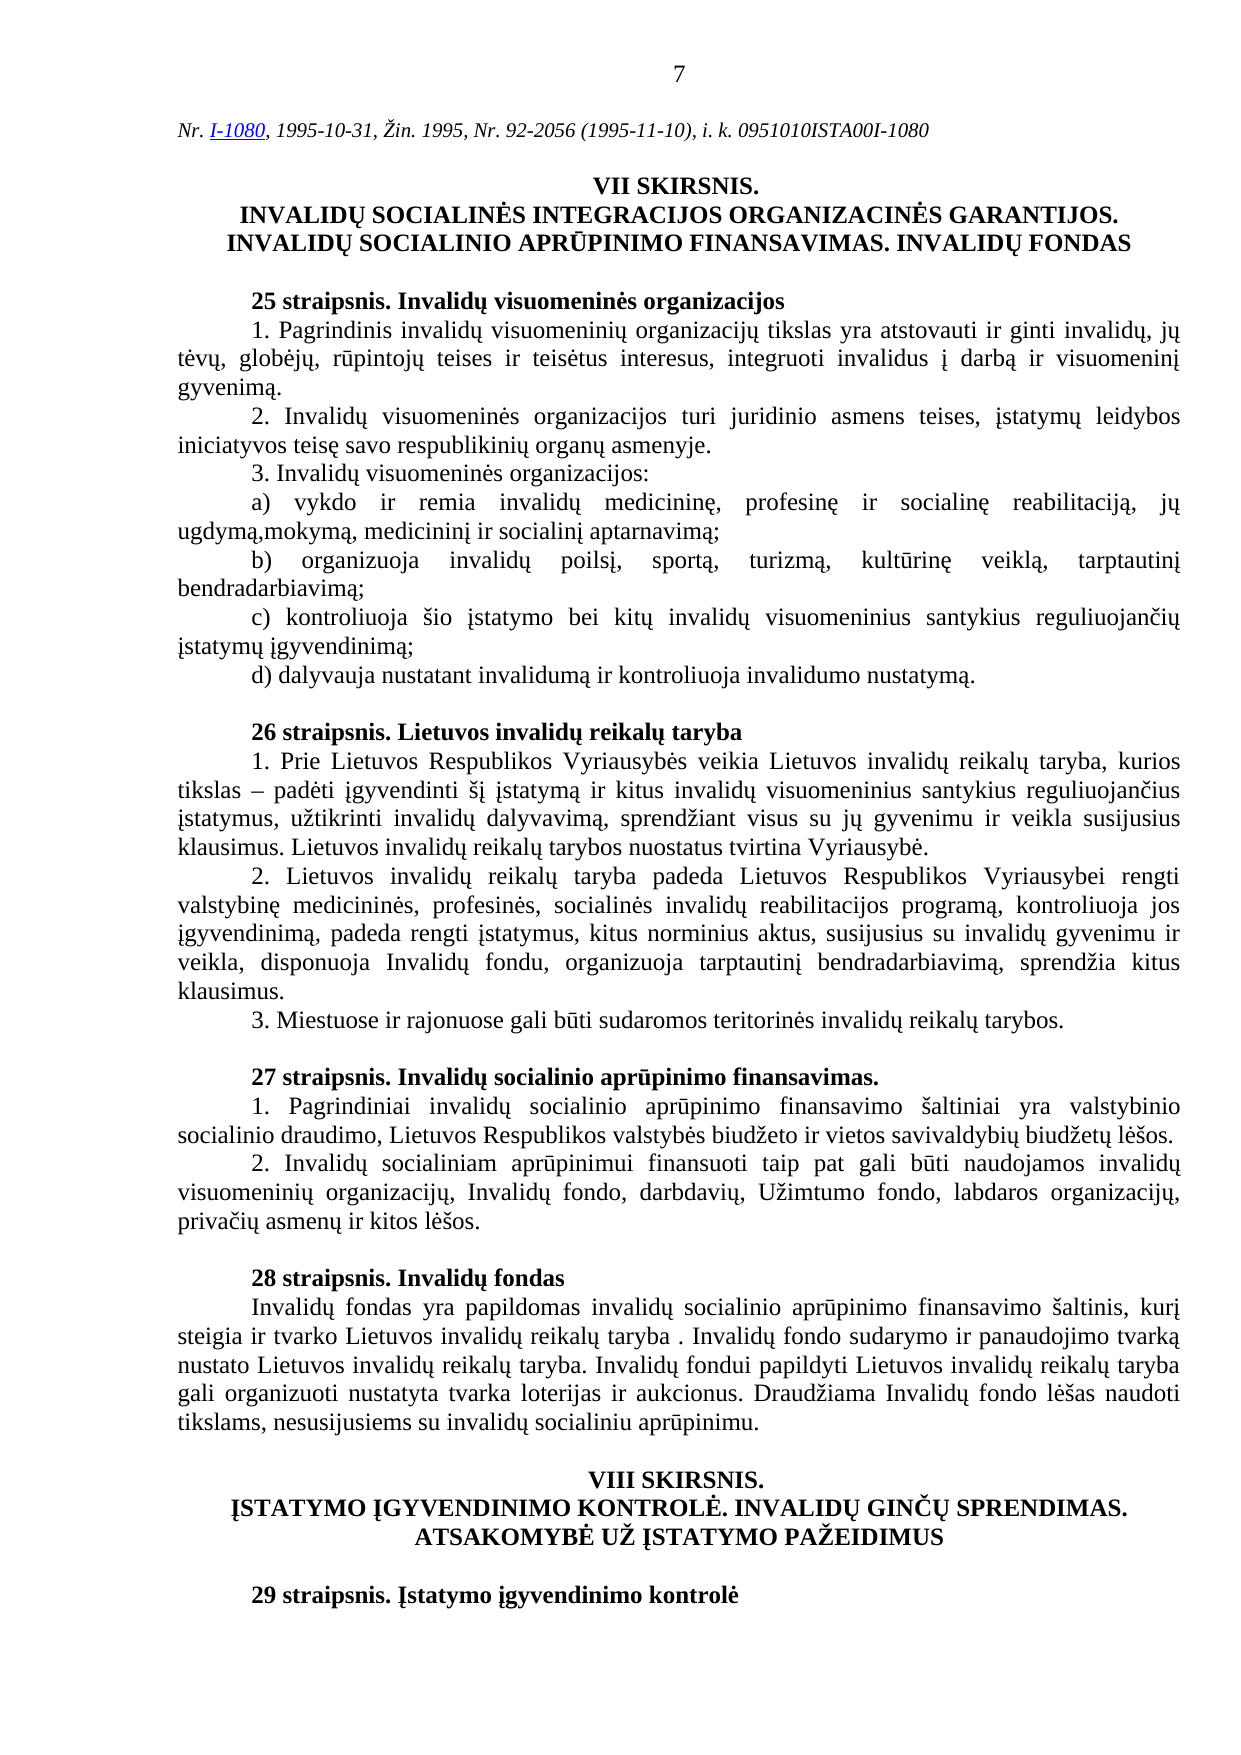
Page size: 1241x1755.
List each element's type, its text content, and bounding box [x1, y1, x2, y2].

text 1. Pagrindinis invalidų visuomeninių organizacijų tikslas yra atstovauti ir ginti invalidų, jų tėvų, globėjų, rūpintojų teises ir teisėtus interesus, integruoti invalidus į darbą ir visuomeninį gyvenimą. [177, 315, 1181, 401]
text INVALIDŲ SOCIALINĖS INTEGRACIJOS ORGANIZACINĖS GARANTIJOS. INVALIDŲ SOCIALINIO APRŪPINIMO FINANSAVIMAS. INVALIDŲ FONDAS [177, 200, 1181, 257]
text 28 straipsnis. Invalidų fondas [177, 1263, 1181, 1292]
text 2. Invalidų visuomeninės organizacijos turi juridinio asmens teises, įstatymų leidybos iniciatyvos teisę savo respublikinių organų asmenyje. [177, 401, 1181, 458]
text VIII SKIRSNIS. [177, 1465, 1181, 1493]
text d) dalyvauja nustatant invalidumą ir kontroliuoja invalidumo nustatymą. [177, 660, 1181, 688]
text 26 straipsnis. Lietuvos invalidų reikalų taryba [177, 717, 1181, 746]
text Invalidų fondas yra papildomas invalidų socialinio aprūpinimo finansavimo šaltinis, kurį steigia ir tvarko Lietuvos invalidų reikalų taryba . Invalidų fondo sudarymo ir panaudojimo tvarką nustato Lietuvos invalidų reikalų taryba. Invalidų fondui papildyti Lietuvos invalidų reikalų taryba gali organizuoti nustatyta tvarka loterijas ir aukcionus. Draudžiama Invalidų fondo lėšas naudoti tikslams, nesusijusiems su invalidų socialiniu aprūpinimu. [177, 1292, 1181, 1436]
text c) kontroliuoja šio įstatymo bei kitų invalidų visuomeninius santykius reguliuojančių įstatymų įgyvendinimą; [177, 602, 1181, 660]
text ĮSTATYMO ĮGYVENDINIMO KONTROLĖ. INVALIDŲ GINČŲ SPRENDIMAS. ATSAKOMYBĖ UŽ ĮSTATYMO PAŽEIDIMUS [177, 1493, 1181, 1551]
text 25 straipsnis. Invalidų visuomeninės organizacijos [177, 286, 1181, 315]
text a) vykdo ir remia invalidų medicininę, profesinę ir socialinę reabilitaciją, jų ugdymą,mokymą, medicininį ir socialinį aptarnavimą; [177, 487, 1181, 545]
text 1. Prie Lietuvos Respublikos Vyriausybės veikia Lietuvos invalidų reikalų taryba, kurios tikslas – padėti įgyvendinti šį įstatymą ir kitus invalidų visuomeninius santykius reguliuojančius įstatymus, užtikrinti invalidų dalyvavimą, sprendžiant visus su jų gyvenimu ir veikla susijusius klausimus. Lietuvos invalidų reikalų tarybos nuostatus tvirtina Vyriausybė. [177, 746, 1181, 861]
text 3. Invalidų visuomeninės organizacijos: [177, 458, 1181, 487]
text 3. Miestuose ir rajonuose gali būti sudaromos teritorinės invalidų reikalų tarybos. [177, 1005, 1181, 1033]
text Nr. I-1080, 1995-10-31, Žin. 1995, Nr. 92-2056 (1995-11-10), i. k. 0951010ISTA00I-1080 [177, 118, 1181, 142]
text 1. Pagrindiniai invalidų socialinio aprūpinimo finansavimo šaltiniai yra valstybinio socialinio draudimo, Lietuvos Respublikos valstybės biudžeto ir vietos savivaldybių biudžetų lėšos. [177, 1091, 1181, 1148]
text 27 straipsnis. Invalidų socialinio aprūpinimo finansavimas. [177, 1062, 1181, 1091]
text 29 straipsnis. Įstatymo įgyvendinimo kontrolė [177, 1580, 1181, 1608]
text VII SKIRSNIS. [177, 171, 1181, 200]
text 2. Lietuvos invalidų reikalų taryba padeda Lietuvos Respublikos Vyriausybei rengti valstybinę medicininės, profesinės, socialinės invalidų reabilitacijos programą, kontroliuoja jos įgyvendinimą, padeda rengti įstatymus, kitus norminius aktus, susijusius su invalidų gyvenimu ir veikla, disponuoja Invalidų fondu, organizuoja tarptautinį bendradarbiavimą, sprendžia kitus klausimus. [177, 861, 1181, 1005]
text 2. Invalidų socialiniam aprūpinimui finansuoti taip pat gali būti naudojamos invalidų visuomeninių organizacijų, Invalidų fondo, darbdavių, Užimtumo fondo, labdaros organizacijų, privačių asmenų ir kitos lėšos. [177, 1148, 1181, 1235]
text b) organizuoja invalidų poilsį, sportą, turizmą, kultūrinę veiklą, tarptautinį bendradarbiavimą; [177, 545, 1181, 602]
